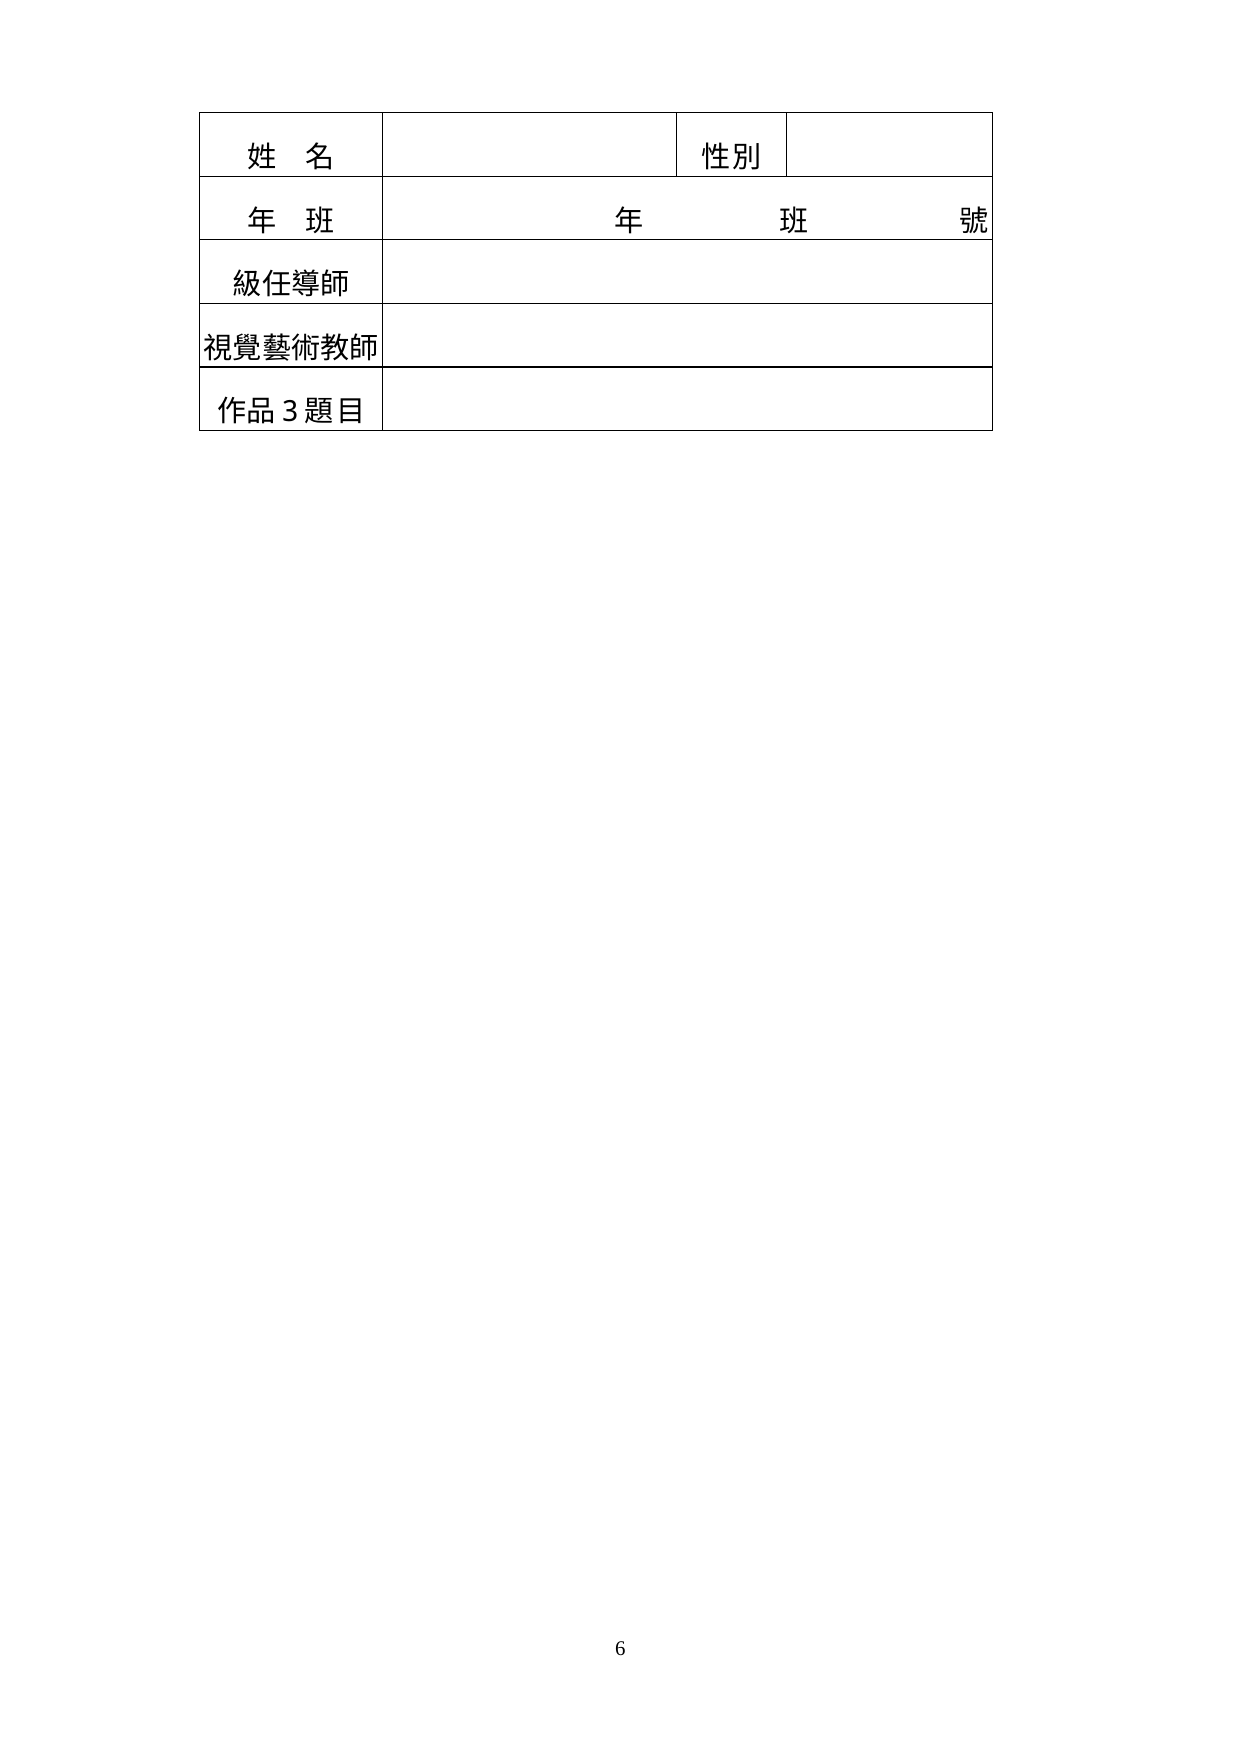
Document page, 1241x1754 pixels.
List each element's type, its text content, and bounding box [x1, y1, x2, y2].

table_cell 作品3題目 [200, 368, 382, 430]
table_cell 年 班 號 [383, 177, 992, 239]
table_cell [383, 368, 992, 430]
table_cell 年 班 [200, 177, 382, 239]
table_cell [383, 240, 992, 303]
table_cell 姓 名 [200, 113, 382, 176]
table_cell 級任導師 [200, 240, 382, 303]
table_cell 視覺藝術教師 [200, 304, 382, 366]
table_cell [383, 113, 676, 176]
table_cell [787, 113, 992, 176]
table_cell 性別 [677, 113, 786, 176]
table_cell [383, 304, 992, 366]
